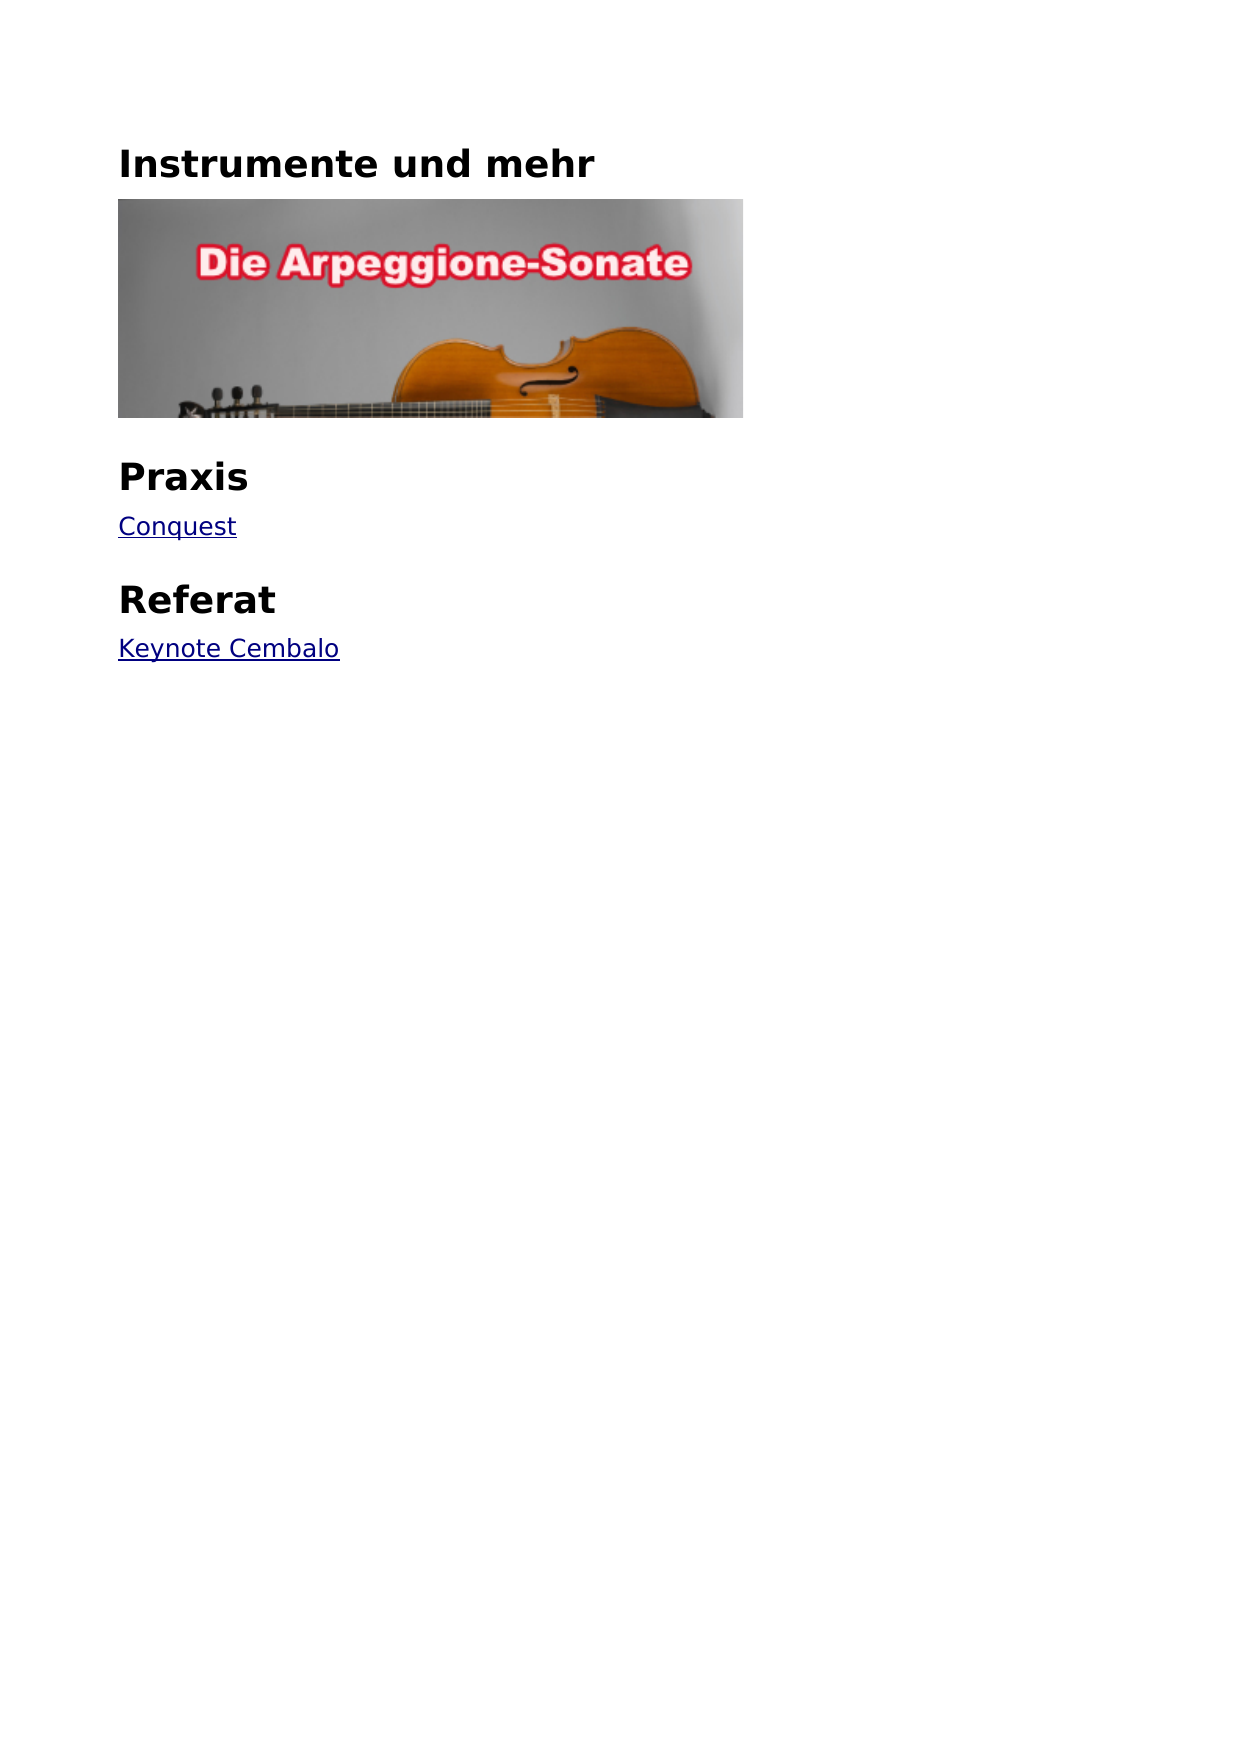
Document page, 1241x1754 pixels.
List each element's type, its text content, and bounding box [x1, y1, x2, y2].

picture [118, 199, 744, 418]
subtitle Referat [118, 578, 1122, 622]
subtitle Praxis [118, 456, 1122, 499]
text Keynote Cembalo [118, 634, 1122, 664]
subtitle Instrumente und mehr [118, 143, 1122, 187]
text Conquest [118, 512, 1122, 541]
